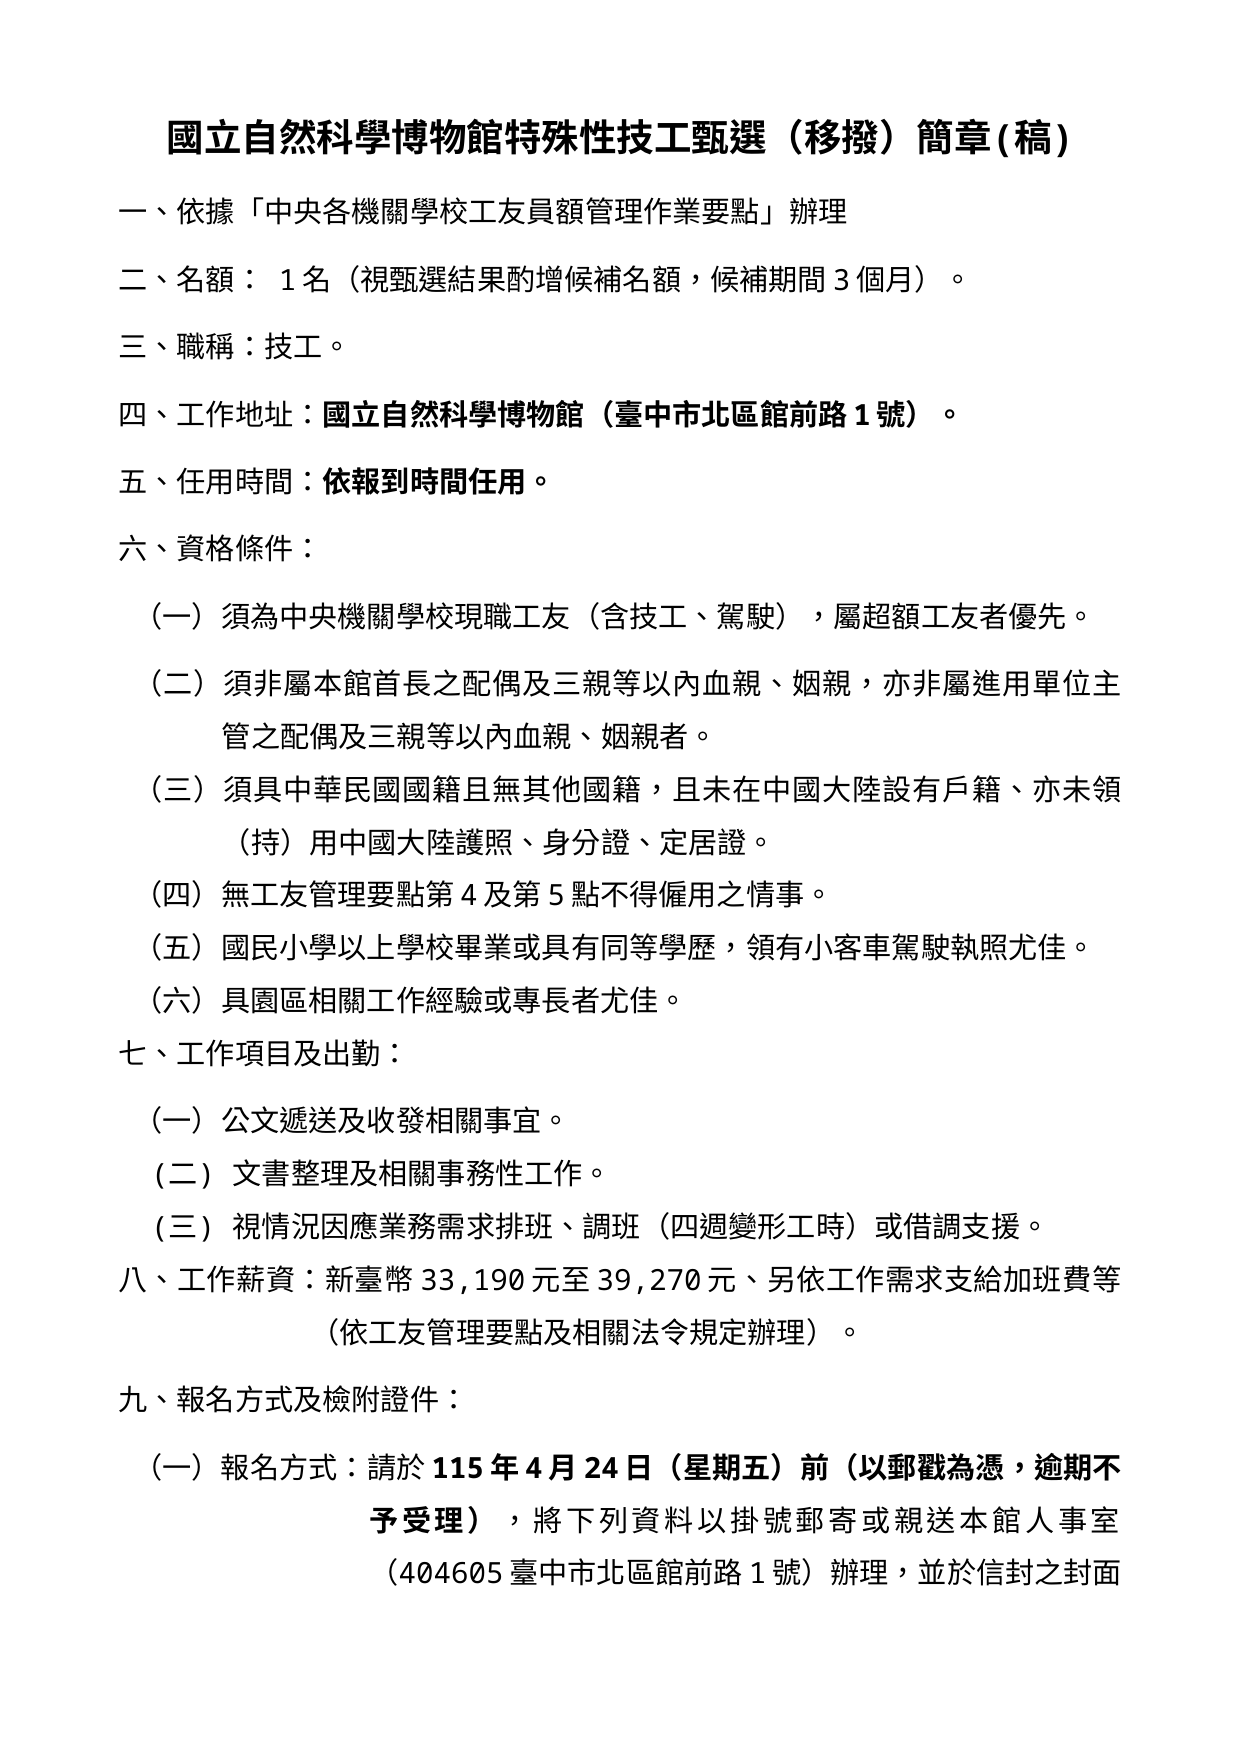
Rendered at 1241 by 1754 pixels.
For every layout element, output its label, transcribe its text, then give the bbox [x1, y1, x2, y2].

text (二) 文書整理及相關事務性工作。 [133, 1151, 1122, 1193]
text 八、工作薪資：新臺幣33,190元至39,270元、另依工作需求支給加班費等（依工友管理要點及相關法令規定辦理）。 [118, 1257, 1122, 1352]
text 四、工作地址：國立自然科學博物館（臺中市北區館前路1號）。 [118, 391, 1122, 433]
text （一）報名方式：請於115年4月24日（星期五）前（以郵戳為憑，逾期不予受理），將下列資料以掛號郵寄或親送本館人事室（404605臺中市北區館前路1號）辦理，並於信封之封面 [133, 1444, 1122, 1592]
text （五）國民小學以上學校畢業或具有同等學歷，領有小客車駕駛執照尤佳。 [133, 925, 1122, 967]
text 一、依據「中央各機關學校工友員額管理作業要點」辦理 [118, 189, 1122, 231]
text 國立自然科學博物館特殊性技工甄選（移撥）簡章(稿) [118, 107, 1122, 162]
text （四）無工友管理要點第4及第5點不得僱用之情事。 [133, 872, 1122, 914]
text （一）須為中央機關學校現職工友（含技工、駕駛），屬超額工友者優先。 [133, 593, 1122, 636]
text （二）須非屬本館首長之配偶及三親等以內血親、姻親，亦非屬進用單位主管之配偶及三親等以內血親、姻親者。 [133, 661, 1122, 756]
text 三、職稱：技工。 [118, 324, 1122, 366]
text （六）具園區相關工作經驗或專長者尤佳。 [133, 978, 1122, 1020]
text 二、名額： 1名（視甄選結果酌增候補名額，候補期間3個月）。 [118, 256, 1122, 298]
text 五、任用時間：依報到時間任用。 [118, 458, 1122, 501]
text （三）須具中華民國國籍且無其他國籍，且未在中國大陸設有戶籍、亦未領（持）用中國大陸護照、身分證、定居證。 [133, 766, 1122, 861]
text 六、資格條件： [118, 526, 1122, 568]
text (三) 視情況因應業務需求排班、調班（四週變形工時）或借調支援。 [133, 1204, 1122, 1246]
text 七、工作項目及出勤： [118, 1031, 1122, 1073]
text （一）公文遞送及收發相關事宜。 [133, 1098, 1122, 1140]
text 九、報名方式及檢附證件： [118, 1377, 1122, 1419]
